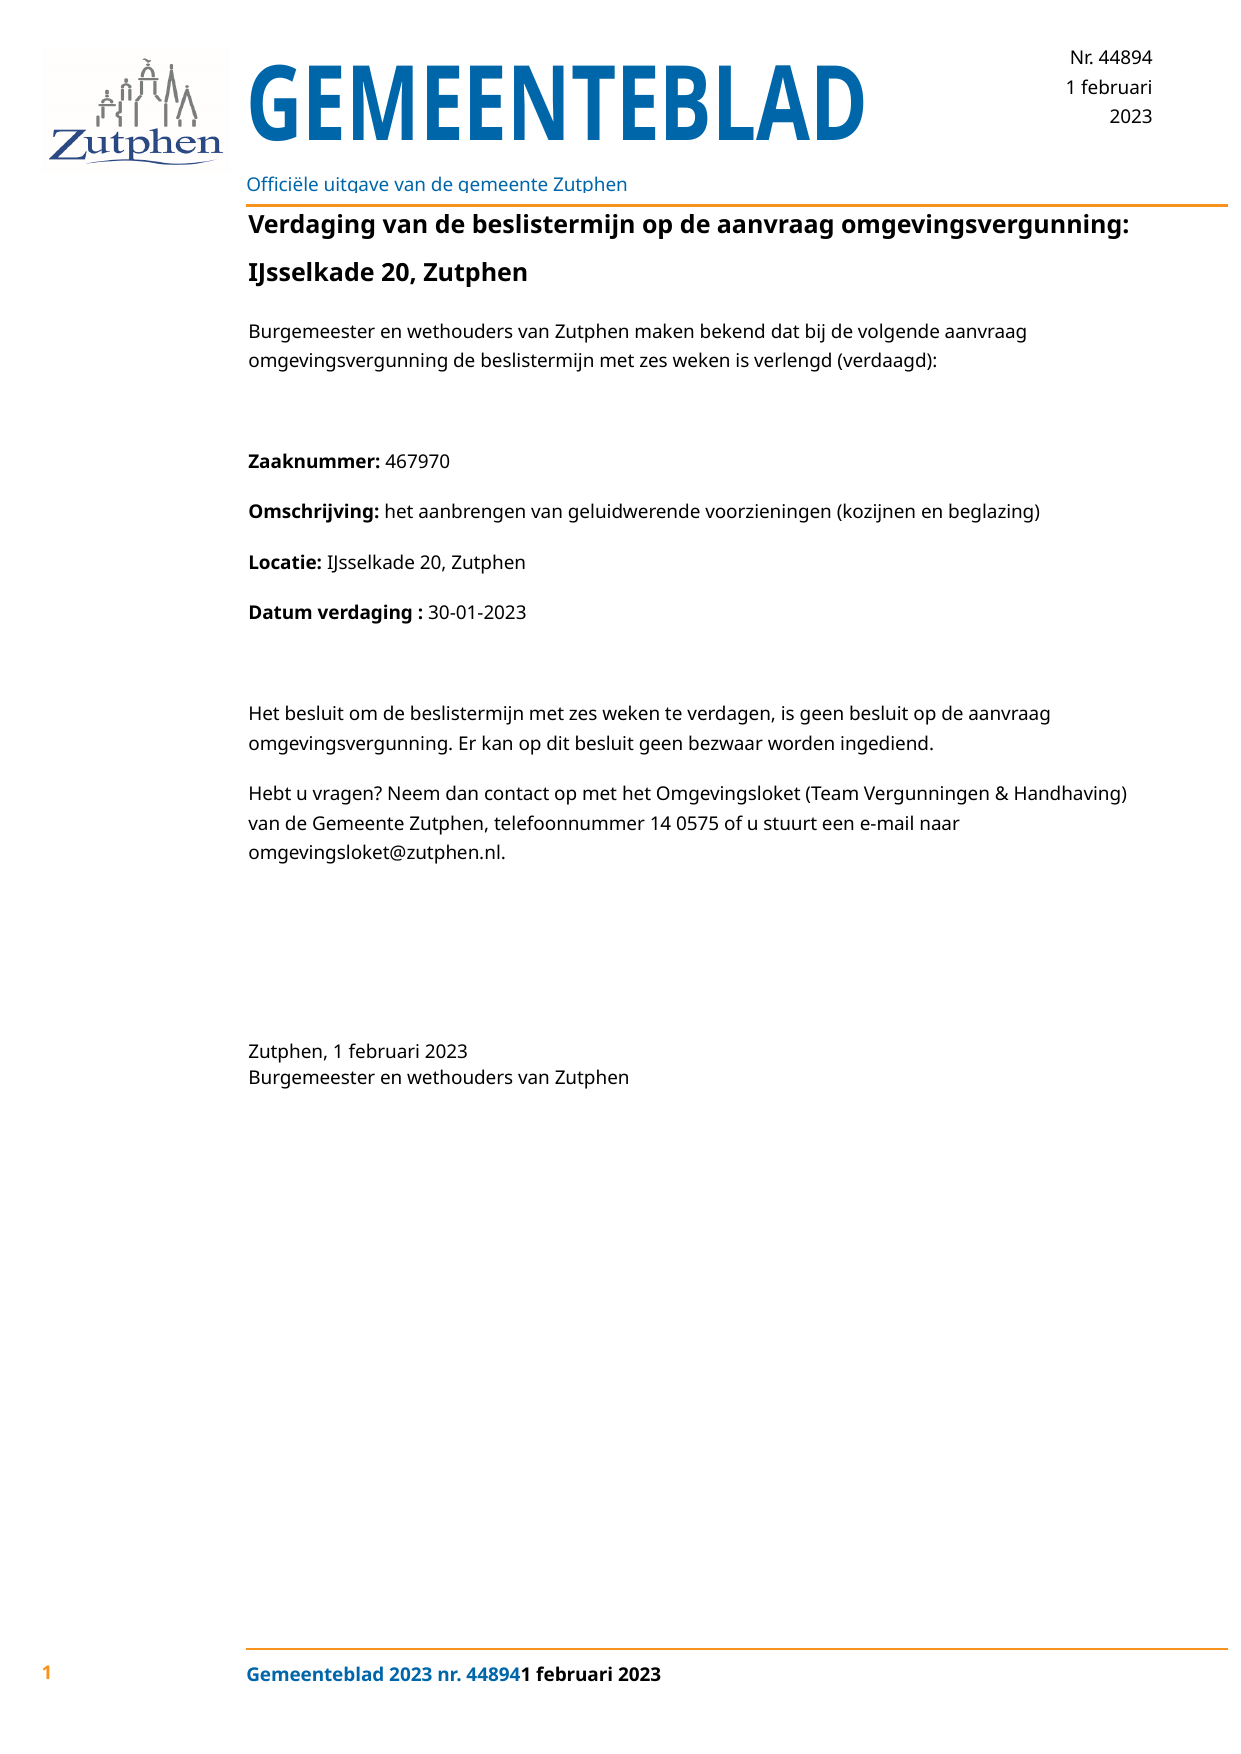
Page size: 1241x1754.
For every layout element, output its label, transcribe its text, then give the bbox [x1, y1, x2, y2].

text Zutphen, 1 februari 2023 [248, 1039, 1152, 1064]
text Burgemeester en wethouders van Zutphen [248, 1064, 1152, 1090]
text Locatie: IJsselkade 20, Zutphen [248, 549, 1152, 575]
text Burgemeester en wethouders van Zutphen maken bekend dat bij de volgende aanvraag omgevingsvergunning de beslistermijn met zes weken is verlengd (verdaagd): [248, 318, 1152, 373]
text Het besluit om de beslistermijn met zes weken te verdagen, is geen besluit op de aanvraag omgevingsvergunning. Er kan op dit besluit geen bezwaar worden ingediend. [248, 700, 1152, 756]
text Datum verdaging : 30-01-2023 [248, 599, 1152, 625]
text Zaaknummer: 467970 [248, 448, 1152, 474]
text Omschrijving: het aanbrengen van geluidwerende voorzieningen (kozijnen en beglazing) [248, 499, 1152, 524]
text Verdaging van de beslistermijn op de aanvraag omgevingsvergunning: IJsselkade 20, Zutphen [248, 207, 1152, 288]
text Hebt u vragen? Neem dan contact op met het Omgevingsloket (Team Vergunningen & Handhaving) van de Gemeente Zutphen, telefoonnummer 14 0575 of u stuurt een e-mail naar omgevingsloket@zutphen.nl. [248, 780, 1152, 865]
picture [41, 47, 231, 172]
